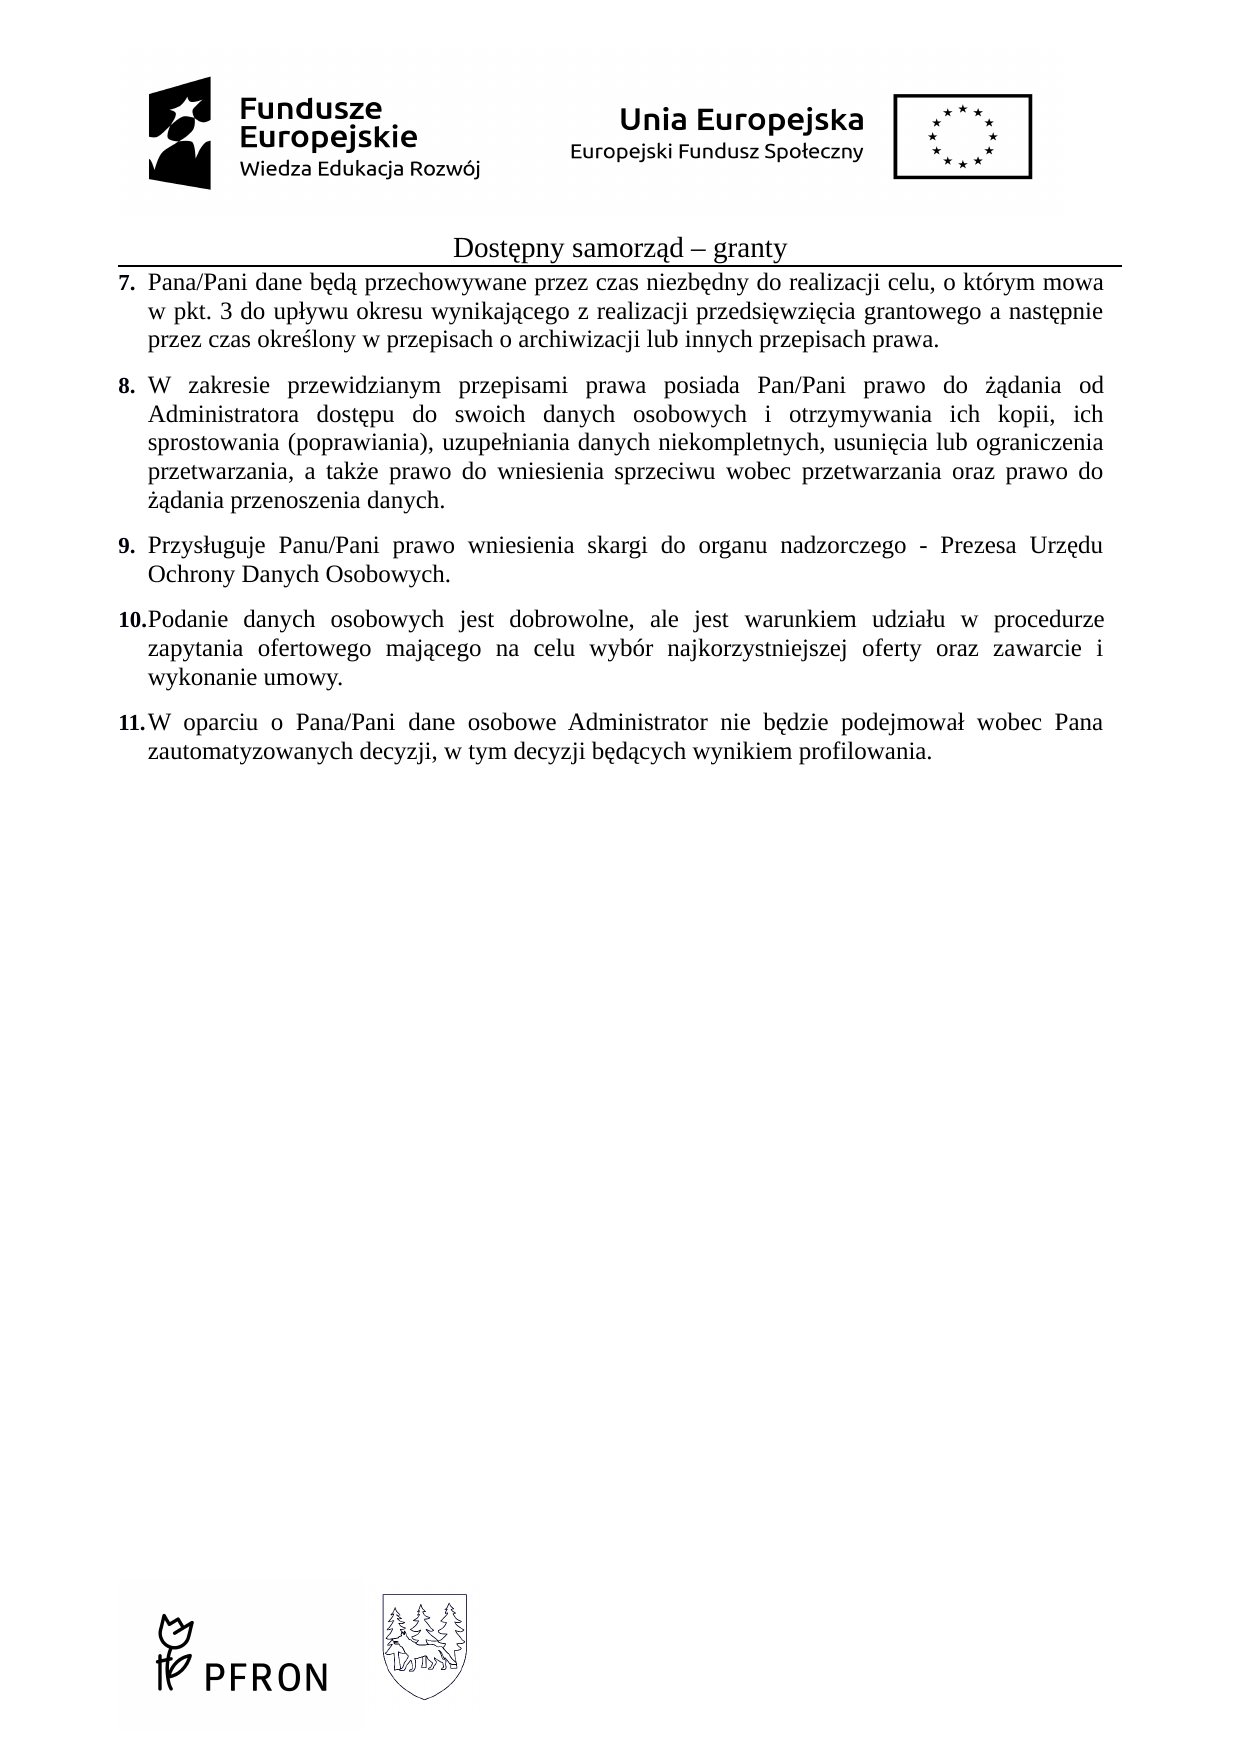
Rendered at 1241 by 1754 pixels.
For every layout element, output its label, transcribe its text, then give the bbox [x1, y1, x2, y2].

list Podanie danych osobowych jest dobrowolne, ale jest warunkiem udziału w procedurze zapytania ofertowego mającego na celu wybór najkorzystniejszej oferty oraz zawarcie i wykonanie umowy. [118, 604, 1104, 691]
list Przysługuje Panu/Pani prawo wniesienia skargi do organu nadzorczego - Prezesa Urzędu Ochrony Danych Osobowych. [118, 530, 1104, 588]
list W oparciu o Pana/Pani dane osobowe Administrator nie będzie podejmował wobec Pana zautomatyzowanych decyzji, w tym decyzji będących wynikiem profilowania. [118, 707, 1104, 765]
list W zakresie przewidzianym przepisami prawa posiada Pan/Pani prawo do żądania od Administratora dostępu do swoich danych osobowych i otrzymywania ich kopii, ich sprostowania (poprawiania), uzupełniania danych niekompletnych, usunięcia lub ograniczenia przetwarzania, a także prawo do wniesienia sprzeciwu wobec przetwarzania oraz prawo do żądania przenoszenia danych. [118, 370, 1104, 514]
list Pana/Pani dane będą przechowywane przez czas niezbędny do realizacji celu, o którym mowa w pkt. 3 do upływu okresu wynikającego z realizacji przedsięwzięcia grantowego a następnie przez czas określony w przepisach o archiwizacji lub innych przepisach prawa. [118, 267, 1104, 353]
